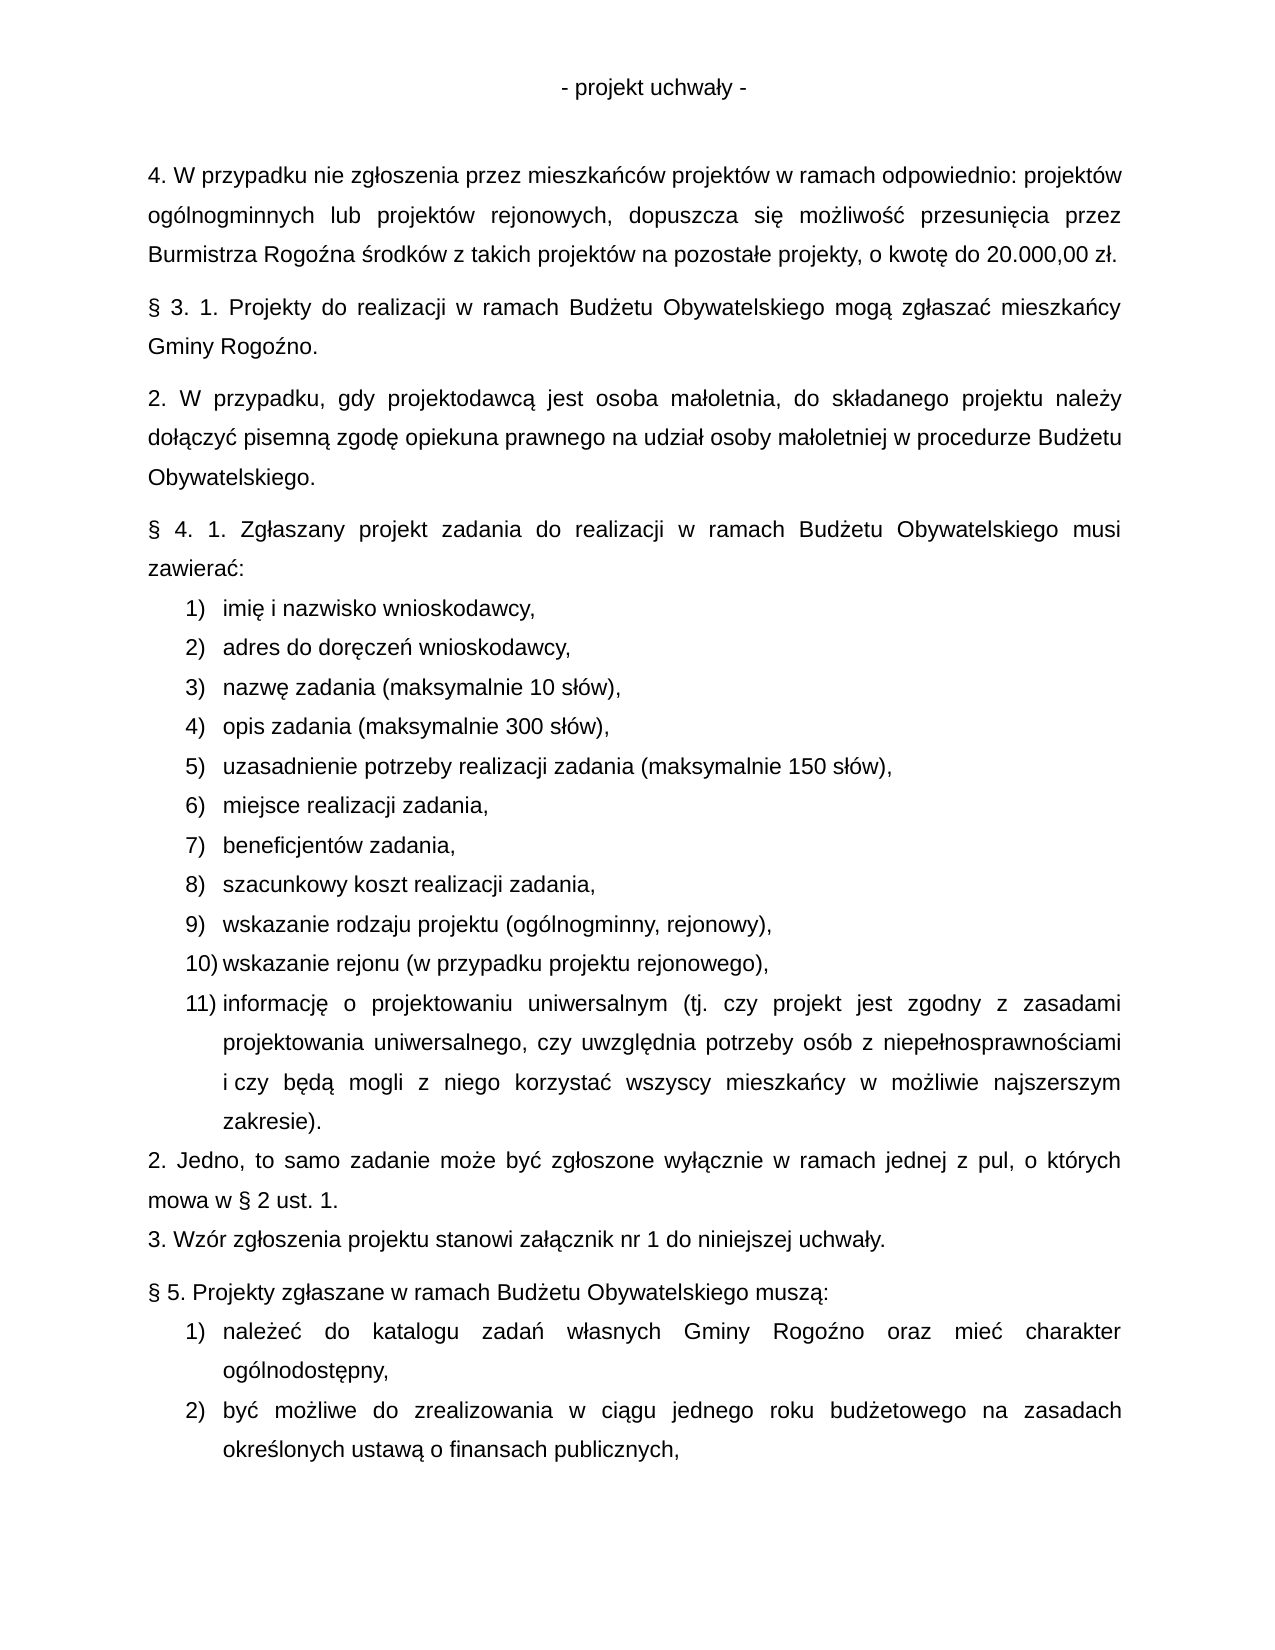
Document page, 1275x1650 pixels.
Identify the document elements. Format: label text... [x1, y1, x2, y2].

list adres do doręczeń wnioskodawcy, [185, 634, 1122, 661]
list być możliwe do zrealizowania w ciągu jednego roku budżetowego na zasadach określonych ustawą o finansach publicznych, [185, 1397, 1122, 1463]
list imię i nazwisko wnioskodawcy, [185, 595, 1122, 621]
list nazwę zadania (maksymalnie 10 słów), [185, 674, 1122, 700]
list miejsce realizacji zadania, [185, 792, 1122, 818]
list beneficjentów zadania, [185, 832, 1122, 858]
list uzasadnienie potrzeby realizacji zadania (maksymalnie 150 słów), [185, 753, 1122, 779]
text 4. W przypadku nie zgłoszenia przez mieszkańców projektów w ramach odpowiednio: projektów ogólnogminnych lub projektów rejonowych, dopuszcza się możliwość przesunięcia przez Burmistrza Rogoźna środków z takich projektów na pozostałe projekty, o kwotę do 20.000,00 zł. [148, 162, 1122, 268]
text § 3. 1. Projekty do realizacji w ramach Budżetu Obywatelskiego mogą zgłaszać mieszkańcy Gminy Rogoźno. [148, 293, 1122, 359]
text § 5. Projekty zgłaszane w ramach Budżetu Obywatelskiego muszą: [148, 1278, 1122, 1305]
text 2. Jedno, to samo zadanie może być zgłoszone wyłącznie w ramach jednej z pul, o których mowa w § 2 ust. 1. [148, 1147, 1122, 1213]
list wskazanie rodzaju projektu (ogólnogminny, rejonowy), [185, 911, 1122, 937]
text 2. W przypadku, gdy projektodawcą jest osoba małoletnia, do składanego projektu należy dołączyć pisemną zgodę opiekuna prawnego na udział osoby małoletniej w procedurze Budżetu Obywatelskiego. [148, 385, 1122, 490]
list opis zadania (maksymalnie 300 słów), [185, 713, 1122, 739]
list wskazanie rejonu (w przypadku projektu rejonowego), [185, 950, 1122, 976]
text § 4. 1. Zgłaszany projekt zadania do realizacji w ramach Budżetu Obywatelskiego musi zawierać: [148, 516, 1122, 582]
list szacunkowy koszt realizacji zadania, [185, 871, 1122, 897]
list informację o projektowaniu uniwersalnym (tj. czy projekt jest zgodny z zasadami projektowania uniwersalnego, czy uwzględnia potrzeby osób z niepełnosprawnościami i czy będą mogli z niego korzystać wszyscy mieszkańcy w możliwie najszerszym zakresie). [185, 989, 1122, 1134]
text 3. Wzór zgłoszenia projektu stanowi załącznik nr 1 do niniejszej uchwały. [148, 1226, 1122, 1253]
list należeć do katalogu zadań własnych Gminy Rogoźno oraz mieć charakter ogólnodostępny, [185, 1318, 1122, 1384]
